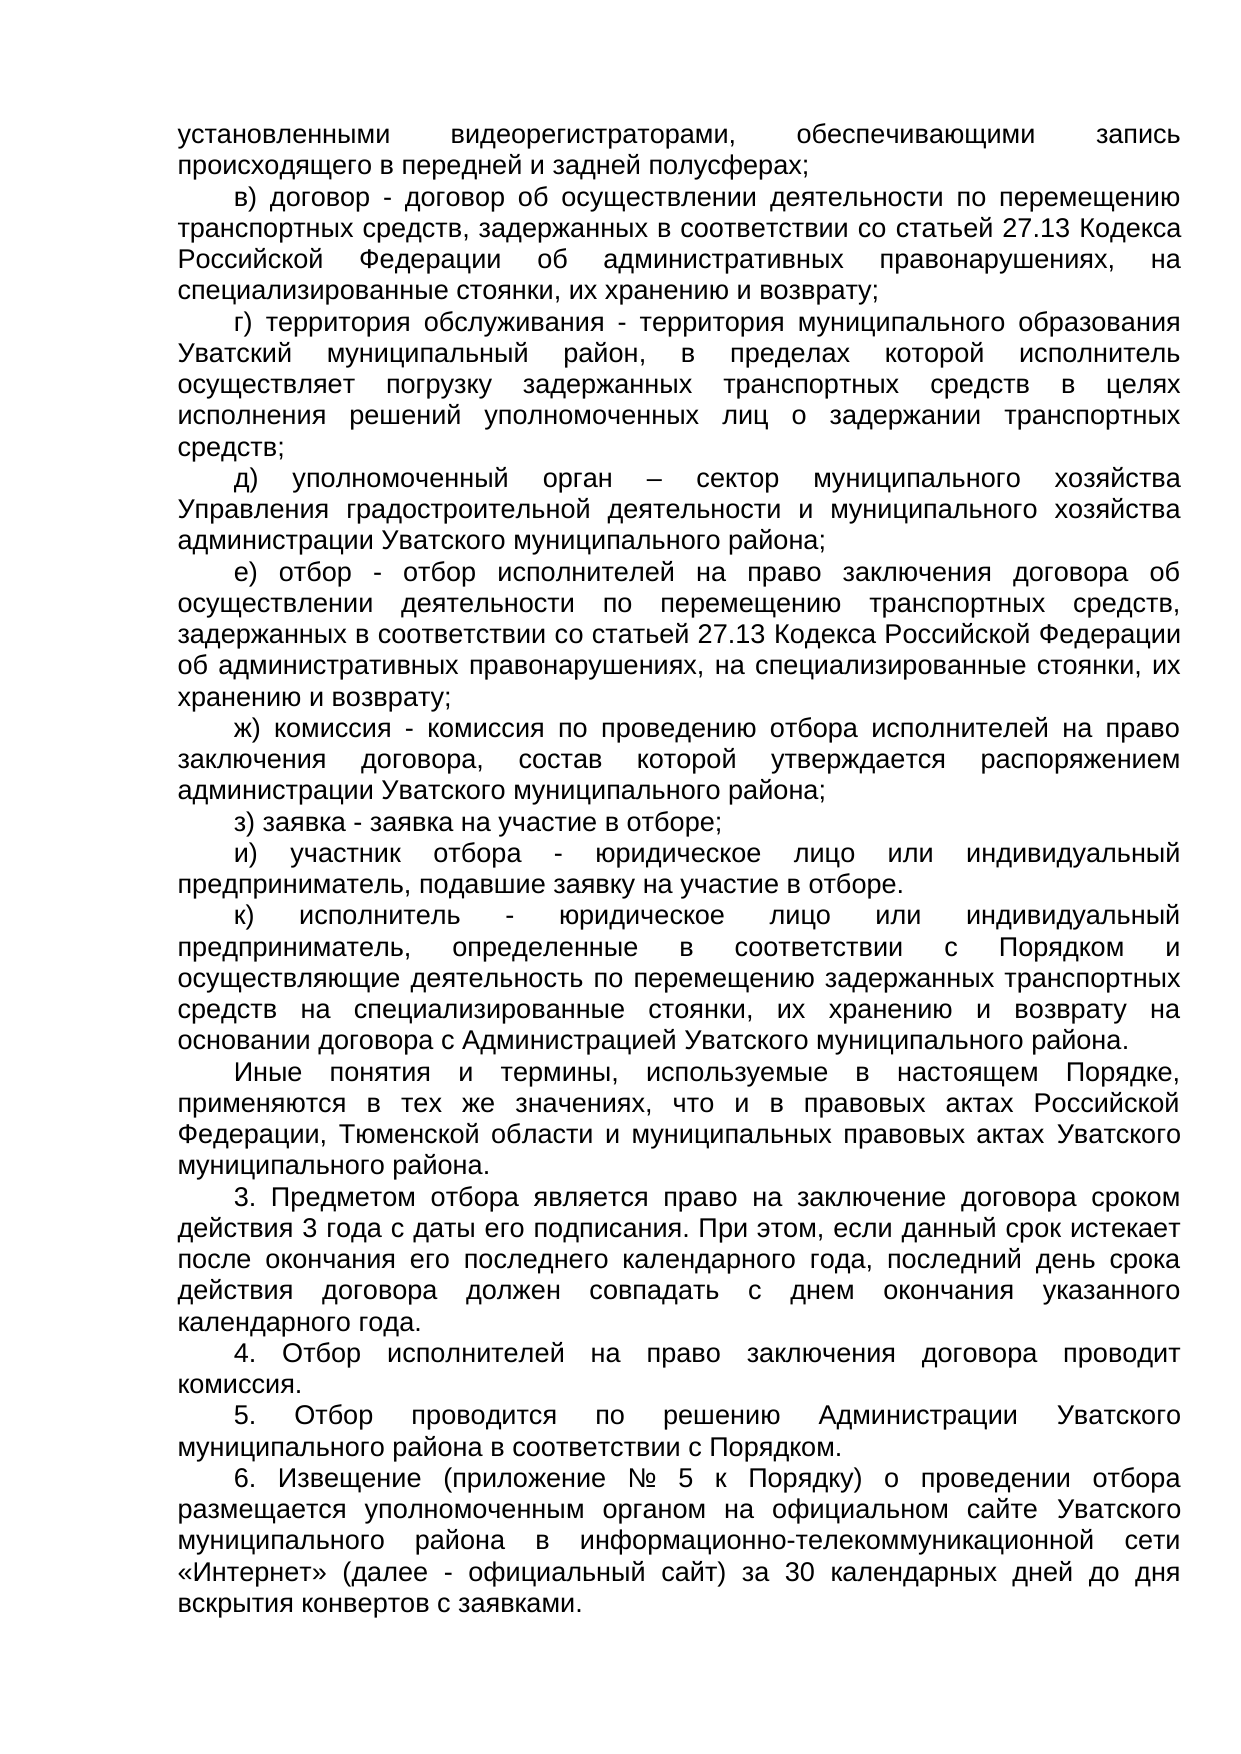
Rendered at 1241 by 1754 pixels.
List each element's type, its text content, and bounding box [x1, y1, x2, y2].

text в) договор - договор об осуществлении деятельности по перемещению транспортных средств, задержанных в соответствии со статьей 27.13 Кодекса Российской Федерации об административных правонарушениях, на специализированные стоянки, их хранению и возврату; [177, 181, 1181, 306]
text е) отбор - отбор исполнителей на право заключения договора об осуществлении деятельности по перемещению транспортных средств, задержанных в соответствии со статьей 27.13 Кодекса Российской Федерации об административных правонарушениях, на специализированные стоянки, их хранению и возврату; [177, 556, 1181, 712]
text 3. Предметом отбора является право на заключение договора сроком действия 3 года с даты его подписания. При этом, если данный срок истекает после окончания его последнего календарного года, последний день срока действия договора должен совпадать с днем окончания указанного календарного года. [177, 1181, 1181, 1337]
text Иные понятия и термины, используемые в настоящем Порядке, применяются в тех же значениях, что и в правовых актах Российской Федерации, Тюменской области и муниципальных правовых актах Уватского муниципального района. [177, 1056, 1181, 1181]
text к) исполнитель - юридическое лицо или индивидуальный предприниматель, определенные в соответствии с Порядком и осуществляющие деятельность по перемещению задержанных транспортных средств на специализированные стоянки, их хранению и возврату на основании договора с Администрацией Уватского муниципального района. [177, 899, 1181, 1056]
text г) территория обслуживания - территория муниципального образования Уватский муниципальный район, в пределах которой исполнитель осуществляет погрузку задержанных транспортных средств в целях исполнения решений уполномоченных лиц о задержании транспортных средств; [177, 306, 1181, 462]
text установленными видеорегистраторами, обеспечивающими запись происходящего в передней и задней полусферах; [177, 118, 1181, 181]
text и) участник отбора - юридическое лицо или индивидуальный предприниматель, подавшие заявку на участие в отборе. [177, 837, 1181, 899]
text ж) комиссия - комиссия по проведению отбора исполнителей на право заключения договора, состав которой утверждается распоряжением администрации Уватского муниципального района; [177, 712, 1181, 806]
text д) уполномоченный орган – сектор муниципального хозяйства Управления градостроительной деятельности и муниципального хозяйства администрации Уватского муниципального района; [177, 462, 1181, 556]
text 4. Отбор исполнителей на право заключения договора проводит комиссия. [177, 1337, 1181, 1399]
text 5. Отбор проводится по решению Администрации Уватского муниципального района в соответствии с Порядком. [177, 1399, 1181, 1462]
text з) заявка - заявка на участие в отборе; [177, 806, 1181, 837]
text 6. Извещение (приложение № 5 к Порядку) о проведении отбора размещается уполномоченным органом на официальном сайте Уватского муниципального района в информационно-телекоммуникационной сети «Интернет» (далее - официальный сайт) за 30 календарных дней до дня вскрытия конвертов с заявками. [177, 1462, 1181, 1618]
